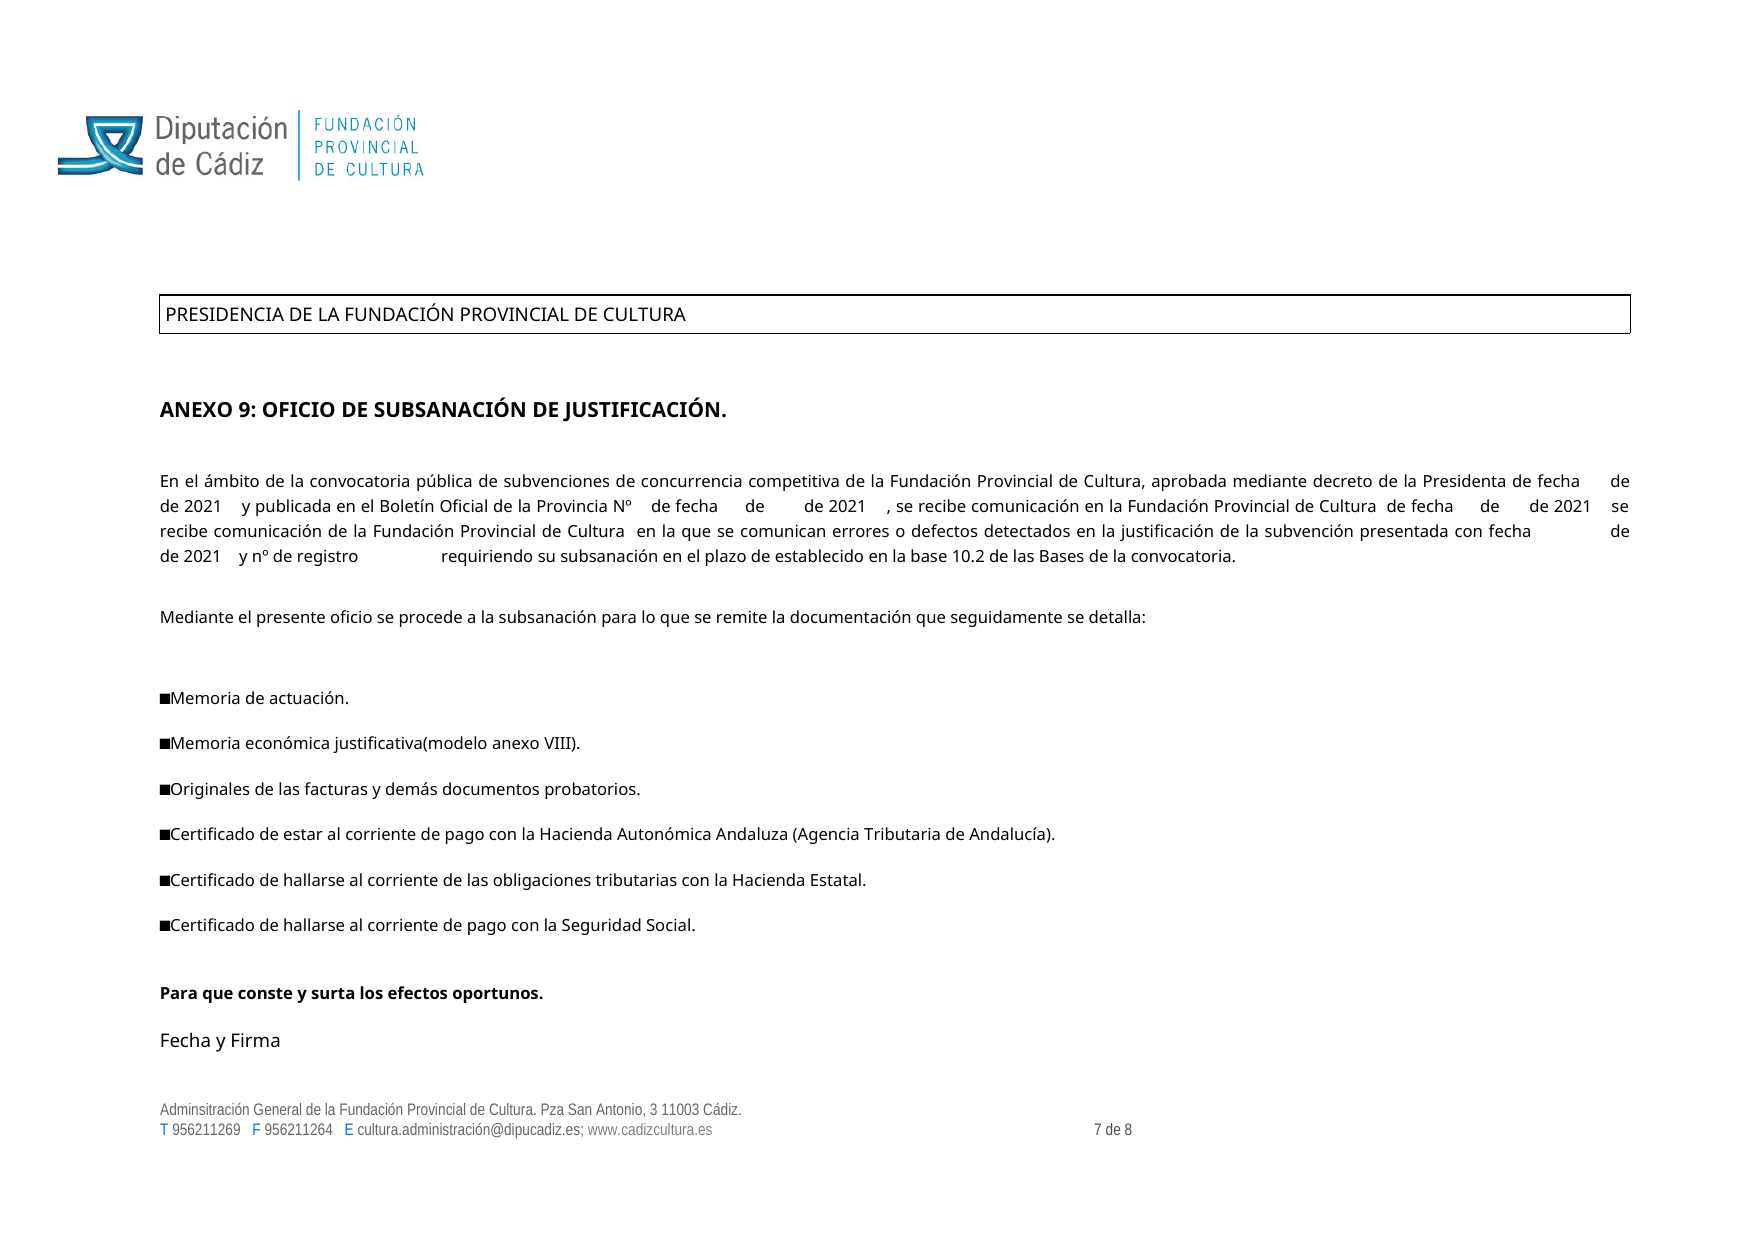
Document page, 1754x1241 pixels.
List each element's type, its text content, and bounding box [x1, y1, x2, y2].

list Originales de las facturas y demás documentos probatorios. [159, 777, 1630, 800]
text Fecha y Firma [159, 1027, 1630, 1053]
list Memoria económica justificativa(modelo anexo VIII). [159, 732, 1630, 755]
list Certificado de hallarse al corriente de pago con la Seguridad Social. [159, 914, 1630, 936]
list Certificado de estar al corriente de pago con la Hacienda Autonómica Andaluza (Agencia Tributaria de Andalucía). [159, 823, 1630, 846]
list Memoria de actuación. [159, 687, 1630, 709]
text Mediante el presente oficio se procede a la subsanación para lo que se remite la documentación que seguidamente se detalla: [159, 606, 1630, 629]
picture [57, 110, 694, 181]
text En el ámbito de la convocatoria pública de subvenciones de concurrencia competitiva de la Fundación Provincial de Cultura, aprobada mediante decreto de la Presidenta de fecha de de 2021 y publicada en el Boletín Oficial de la Provincia Nº de fecha de de 2021 , se recibe comunicación en la Fundación Provincial de Cultura de fecha de de 2021 se recibe comunicación de la Fundación Provincial de Cultura en la que se comunican errores o defectos detectados en la justificación de la subvención presentada con fecha de de 2021 y nº de registro requiriendo su subsanación en el plazo de establecido en la base 10.2 de las Bases de la convocatoria. [159, 470, 1630, 567]
text ANEXO 9: OFICIO DE SUBSANACIÓN DE JUSTIFICACIÓN. [159, 395, 1630, 423]
text Para que conste y surta los efectos oportunos. [159, 982, 1630, 1004]
list Certificado de hallarse al corriente de las obligaciones tributarias con la Hacienda Estatal. [159, 868, 1630, 891]
table_header PRESIDENCIA DE LA FUNDACIÓN PROVINCIAL DE CULTURA [160, 296, 1630, 333]
